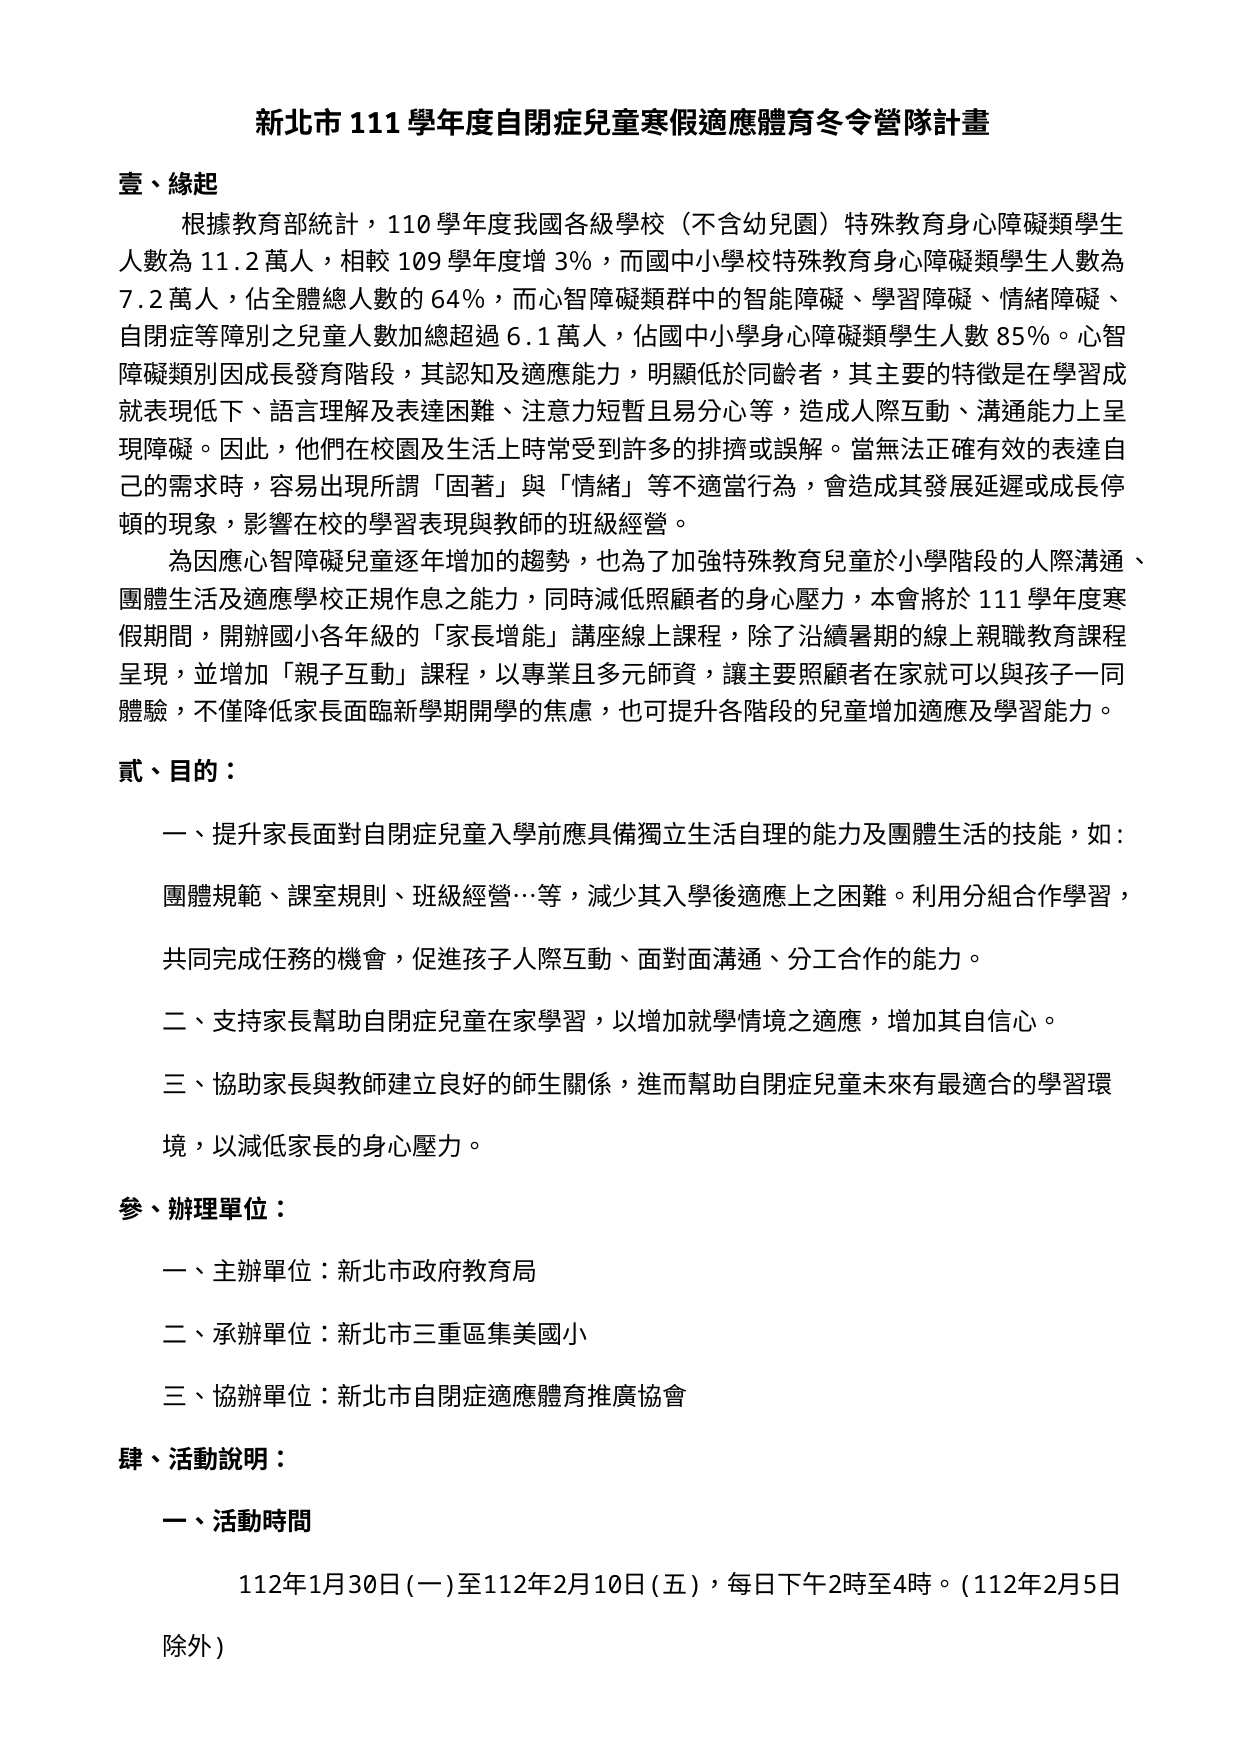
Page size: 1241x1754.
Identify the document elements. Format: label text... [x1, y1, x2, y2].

text 貳、目的： [118, 728, 1128, 791]
text 根據教育部統計，110學年度我國各級學校（不含幼兒園）特殊教育身心障礙類學生人數為11.2萬人，相較109學年度增3％，而國中小學校特殊教育身心障礙類學生人數為7.2萬人，佔全體總人數的64％，而心智障礙類群中的智能障礙、學習障礙、情緒障礙、自閉症等障別之兒童人數加總超過6.1萬人，佔國中小學身心障礙類學生人數85％。心智障礙類別因成長發育階段，其認知及適應能力，明顯低於同齡者，其主要的特徵是在學習成就表現低下、語言理解及表達困難、注意力短暫且易分心等，造成人際互動、溝通能力上呈現障礙。因此，他們在校園及生活上時常受到許多的排擠或誤解。當無法正確有效的表達自己的需求時，容易出現所謂「固著」與「情緒」等不適當行為，會造成其發展延遲或成長停頓的現象，影響在校的學習表現與教師的班級經營。 [118, 203, 1128, 541]
text 一、提升家長面對自閉症兒童入學前應具備獨立生活自理的能力及團體生活的技能，如:團體規範、課室規則、班級經營…等，減少其入學後適應上之困難。利用分組合作學習，共同完成任務的機會，促進孩子人際互動、面對面溝通、分工合作的能力。 [162, 791, 1128, 978]
text 三、協辦單位：新北市自閉症適應體育推廣協會 [162, 1353, 1128, 1416]
text 二、支持家長幫助自閉症兒童在家學習，以增加就學情境之適應，增加其自信心。 [162, 978, 1128, 1041]
text 112年1月30日(一)至112年2月10日(五)，每日下午2時至4時。(112年2月5日除外) [162, 1541, 1128, 1666]
text 為因應心智障礙兒童逐年增加的趨勢，也為了加強特殊教育兒童於小學階段的人際溝通、團體生活及適應學校正規作息之能力，同時減低照顧者的身心壓力，本會將於111學年度寒假期間，開辦國小各年級的「家長增能」講座線上課程，除了沿續暑期的線上親職教育課程呈現，並增加「親子互動」課程，以專業且多元師資，讓主要照顧者在家就可以與孩子一同體驗，不僅降低家長面臨新學期開學的焦慮，也可提升各階段的兒童增加適應及學習能力。 [118, 541, 1128, 728]
text 新北市111學年度自閉症兒童寒假適應體育冬令營隊計畫 [118, 103, 1128, 141]
text 三、協助家長與教師建立良好的師生關係，進而幫助自閉症兒童未來有最適合的學習環境，以減低家長的身心壓力。 [162, 1041, 1128, 1166]
text 肆、活動說明： [118, 1416, 1128, 1478]
text 壹、緣起 [118, 141, 1128, 203]
text 參、辦理單位： [118, 1166, 1128, 1228]
text 二、承辦單位：新北市三重區集美國小 [162, 1291, 1128, 1353]
text 一、活動時間 [162, 1478, 1128, 1541]
text 一、主辦單位：新北市政府教育局 [162, 1228, 1128, 1291]
